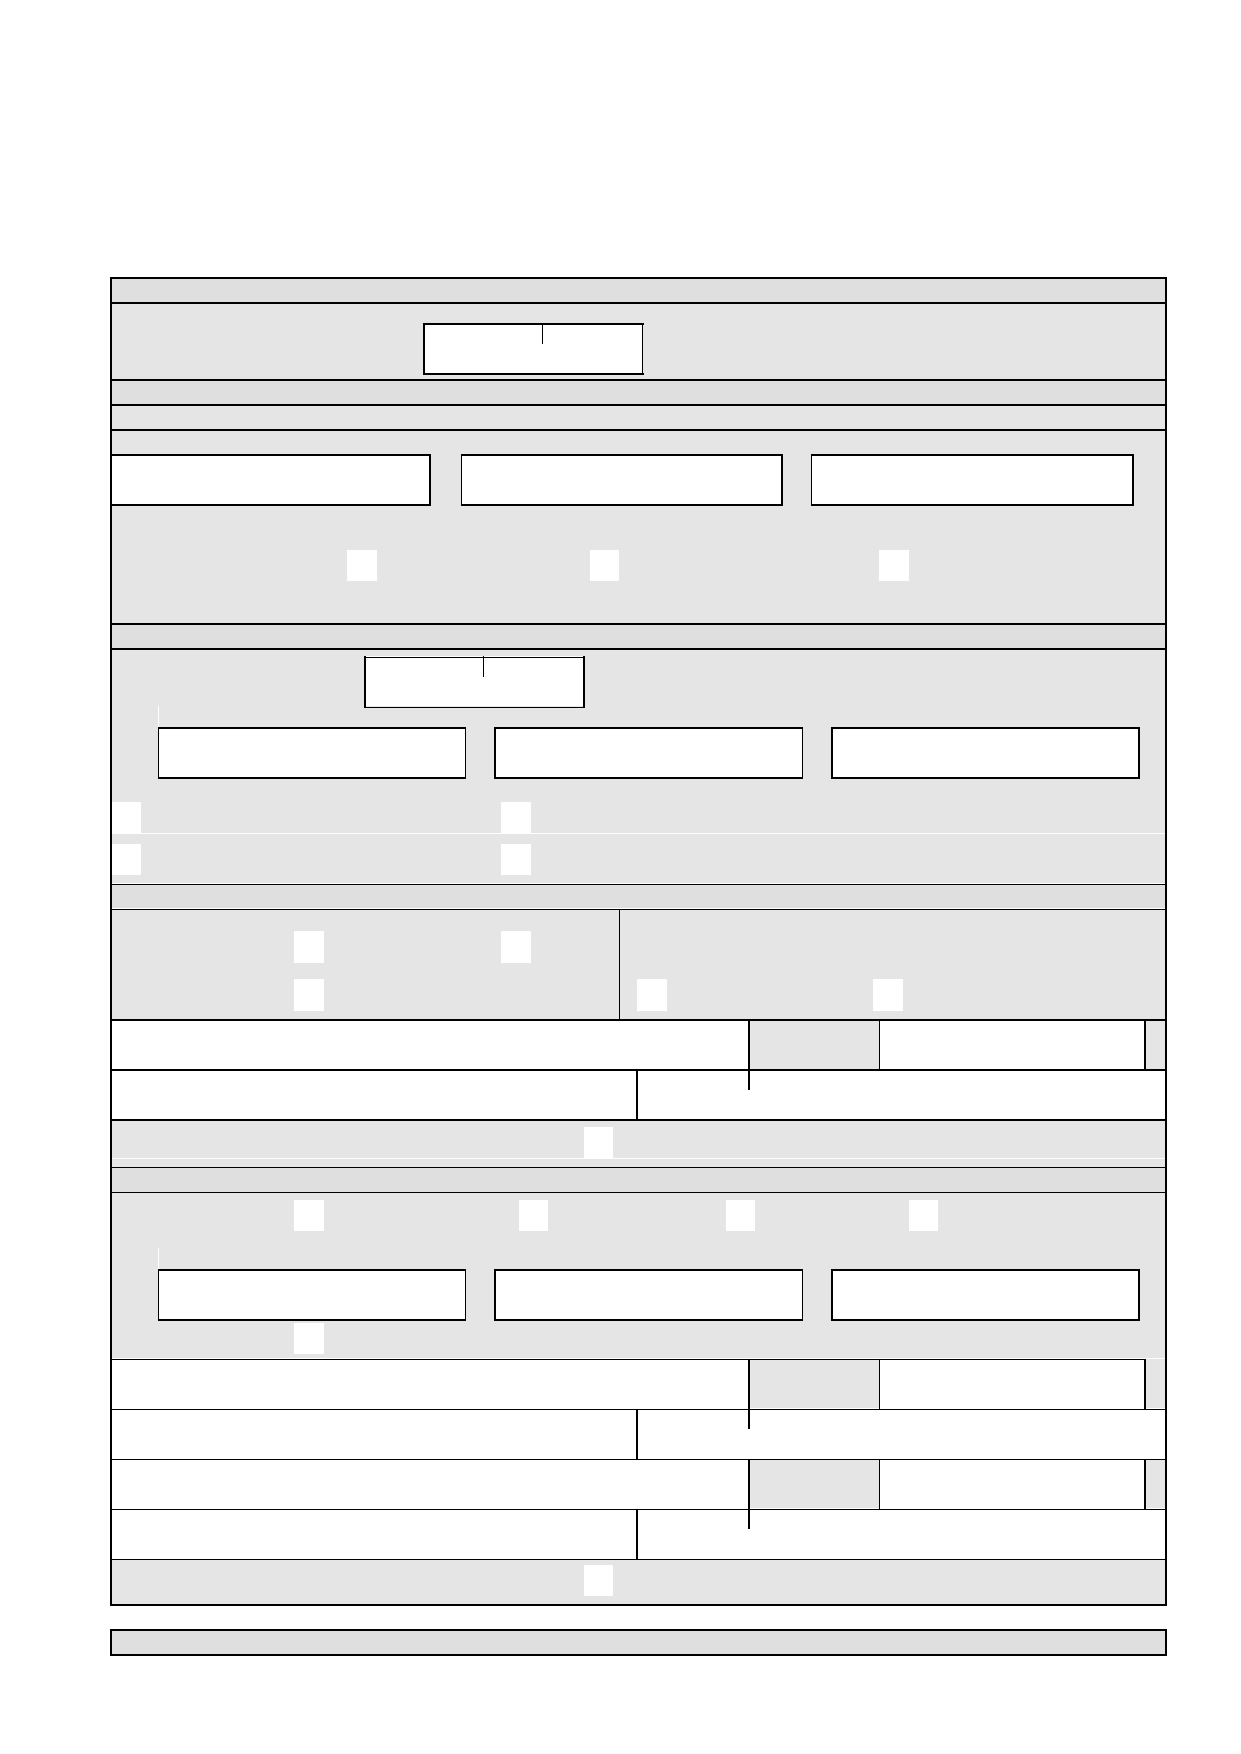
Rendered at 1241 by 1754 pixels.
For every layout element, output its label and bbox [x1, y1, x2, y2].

table_cell [112, 1379, 748, 1408]
table_cell [111, 1606, 525, 1629]
table_cell [750, 1360, 879, 1379]
table_cell [431, 454, 461, 504]
table_cell [294, 979, 324, 1011]
table_cell [112, 431, 461, 454]
table_cell [112, 727, 158, 777]
table_cell [111, 71, 1166, 194]
table_cell [294, 1200, 324, 1231]
table_cell [425, 325, 542, 344]
table_cell [112, 1510, 636, 1529]
table_cell [833, 729, 1138, 777]
table_cell [638, 1429, 749, 1458]
table_cell [112, 1011, 619, 1019]
table_cell [348, 550, 377, 581]
table_cell [112, 777, 1165, 802]
table_cell [466, 1269, 494, 1319]
table_cell [585, 677, 1165, 706]
table_cell [324, 963, 619, 979]
table_cell [112, 1269, 158, 1319]
table_cell [755, 1200, 909, 1231]
table_cell [1146, 1479, 1165, 1508]
table_cell [750, 1410, 1165, 1429]
table_cell [483, 677, 583, 706]
table_cell [909, 550, 1165, 581]
table_cell [112, 1529, 636, 1558]
table_cell [643, 344, 1165, 373]
table_cell [620, 963, 1165, 979]
table_cell [324, 1200, 519, 1231]
table_cell [112, 656, 364, 677]
table_cell [613, 1565, 1165, 1596]
table_cell [1146, 1359, 1165, 1379]
table_cell [112, 550, 347, 581]
table_cell [501, 844, 531, 875]
table_cell [112, 1319, 1165, 1323]
table_cell [525, 1606, 1027, 1629]
table_cell [803, 727, 831, 777]
table_cell [832, 1248, 1165, 1269]
table_cell [880, 1379, 1144, 1408]
table_cell [112, 323, 423, 344]
table_cell [548, 1200, 726, 1231]
table_cell [112, 1127, 584, 1158]
table_cell [112, 931, 294, 963]
table_cell [542, 344, 642, 373]
table_cell [377, 550, 590, 581]
table_cell [112, 650, 1165, 656]
table_cell [531, 931, 619, 963]
table_cell [159, 706, 495, 727]
table_cell [909, 1200, 938, 1231]
table_cell [1146, 1460, 1165, 1479]
table_cell [749, 1529, 1165, 1558]
table_cell [112, 1090, 636, 1119]
table_cell [112, 1159, 1165, 1167]
table_cell [324, 1231, 1165, 1248]
table_cell [749, 1429, 1165, 1458]
table_cell [873, 979, 903, 1011]
table_cell [619, 550, 879, 581]
table_cell [112, 677, 364, 706]
table_cell [112, 1354, 1165, 1358]
table_cell [112, 1021, 748, 1040]
table_cell [159, 1271, 465, 1319]
table_cell [141, 513, 1165, 544]
table_cell [112, 373, 1165, 379]
table_cell [112, 885, 1165, 908]
table_cell [812, 431, 1165, 454]
table_cell [112, 1071, 636, 1090]
table_cell [590, 550, 619, 581]
table_cell [501, 931, 531, 963]
table_cell [112, 844, 141, 875]
table_cell [750, 1040, 879, 1069]
table_cell [638, 1090, 749, 1119]
table_cell [495, 706, 832, 727]
table_cell [112, 504, 1165, 513]
table_cell [462, 456, 781, 504]
table_cell [112, 1429, 636, 1458]
table_cell [112, 456, 429, 504]
table_cell [638, 1410, 748, 1429]
table_cell [112, 1193, 1165, 1200]
table_cell [112, 1231, 324, 1248]
table_cell [112, 1460, 748, 1479]
table_cell [112, 344, 423, 373]
table_cell [294, 931, 324, 963]
table_cell [112, 544, 1165, 550]
table_cell [461, 431, 812, 454]
table_cell [880, 1040, 1144, 1069]
table_cell [366, 658, 483, 677]
table_cell [1140, 727, 1165, 777]
table_cell [519, 1200, 548, 1231]
table_cell [1146, 1021, 1165, 1040]
table_cell [324, 1323, 1165, 1354]
table_cell [112, 1121, 1165, 1127]
table_cell [750, 1021, 879, 1040]
table_cell [620, 910, 1165, 931]
table_cell [112, 1360, 748, 1379]
table_cell [750, 1379, 879, 1408]
table_cell [112, 875, 1165, 883]
table_cell [112, 910, 619, 931]
table_cell [495, 1248, 832, 1269]
table_cell [112, 513, 141, 544]
table_cell [783, 454, 811, 504]
table_cell [812, 456, 1132, 504]
table_cell [112, 406, 1165, 429]
table_cell [803, 1269, 831, 1319]
table_cell [324, 931, 501, 963]
table_cell [880, 1360, 1144, 1379]
table_cell [496, 1271, 802, 1319]
table_cell [1146, 1379, 1165, 1408]
table_cell [112, 1410, 636, 1429]
table_cell [749, 1090, 1165, 1119]
table_cell [112, 1631, 1165, 1654]
table_cell [584, 1565, 613, 1596]
table_cell [112, 802, 141, 833]
table_cell [112, 1323, 294, 1354]
table_cell [141, 844, 501, 875]
table_cell [667, 979, 873, 1011]
table_cell [294, 1323, 324, 1354]
table_cell [112, 1168, 1165, 1192]
table_cell [112, 381, 1165, 404]
table_cell [484, 658, 583, 677]
table_cell [112, 1200, 294, 1231]
table_cell [141, 802, 501, 833]
table_cell [833, 1271, 1138, 1319]
table_cell [613, 1127, 1165, 1158]
table_cell [112, 1040, 748, 1069]
table_cell [112, 706, 158, 727]
table_cell [425, 344, 542, 373]
table_cell [159, 1248, 495, 1269]
table_cell [938, 1200, 1165, 1231]
table_cell [111, 194, 1166, 277]
table_cell [531, 844, 1165, 875]
table_cell [112, 963, 324, 979]
table_cell [880, 1479, 1144, 1508]
table_cell [1146, 1040, 1165, 1069]
table_cell [112, 1479, 748, 1508]
table_cell [366, 677, 483, 706]
table_cell [637, 979, 667, 1011]
table_cell [750, 1460, 879, 1479]
table_cell [112, 1560, 1165, 1565]
table_cell [324, 979, 619, 1011]
table_cell [112, 1248, 158, 1269]
table_cell [112, 279, 1165, 302]
table_cell [1027, 1606, 1166, 1629]
table_cell [638, 1071, 748, 1090]
table_cell [543, 325, 642, 344]
table_cell [585, 656, 1165, 677]
table_cell [584, 1127, 613, 1158]
table_cell [112, 1596, 1165, 1604]
table_cell [620, 931, 1165, 963]
table_cell [750, 1510, 1165, 1529]
table_cell [880, 1460, 1144, 1479]
table_cell [112, 625, 1165, 648]
table_cell [1140, 1269, 1165, 1319]
table_cell [159, 729, 465, 777]
table_cell [112, 834, 1165, 844]
table_cell [112, 304, 1165, 323]
table_cell [750, 1479, 879, 1508]
table_cell [496, 729, 802, 777]
table_cell [620, 1011, 1165, 1019]
table_cell [638, 1529, 749, 1558]
table_cell [903, 979, 1165, 1011]
table_cell [643, 323, 1165, 344]
table_cell [112, 581, 1165, 623]
table_cell [638, 1510, 748, 1529]
table_cell [726, 1200, 755, 1231]
table_cell [832, 706, 1165, 727]
table_cell [112, 1565, 584, 1596]
table_cell [880, 1021, 1144, 1040]
table_cell [620, 979, 637, 1011]
table_cell [750, 1071, 1165, 1090]
table_cell [466, 727, 494, 777]
table_cell [879, 550, 909, 581]
table_cell [112, 979, 294, 1011]
table_cell [531, 802, 1165, 833]
table_cell [501, 802, 531, 833]
table_cell [1134, 454, 1165, 504]
